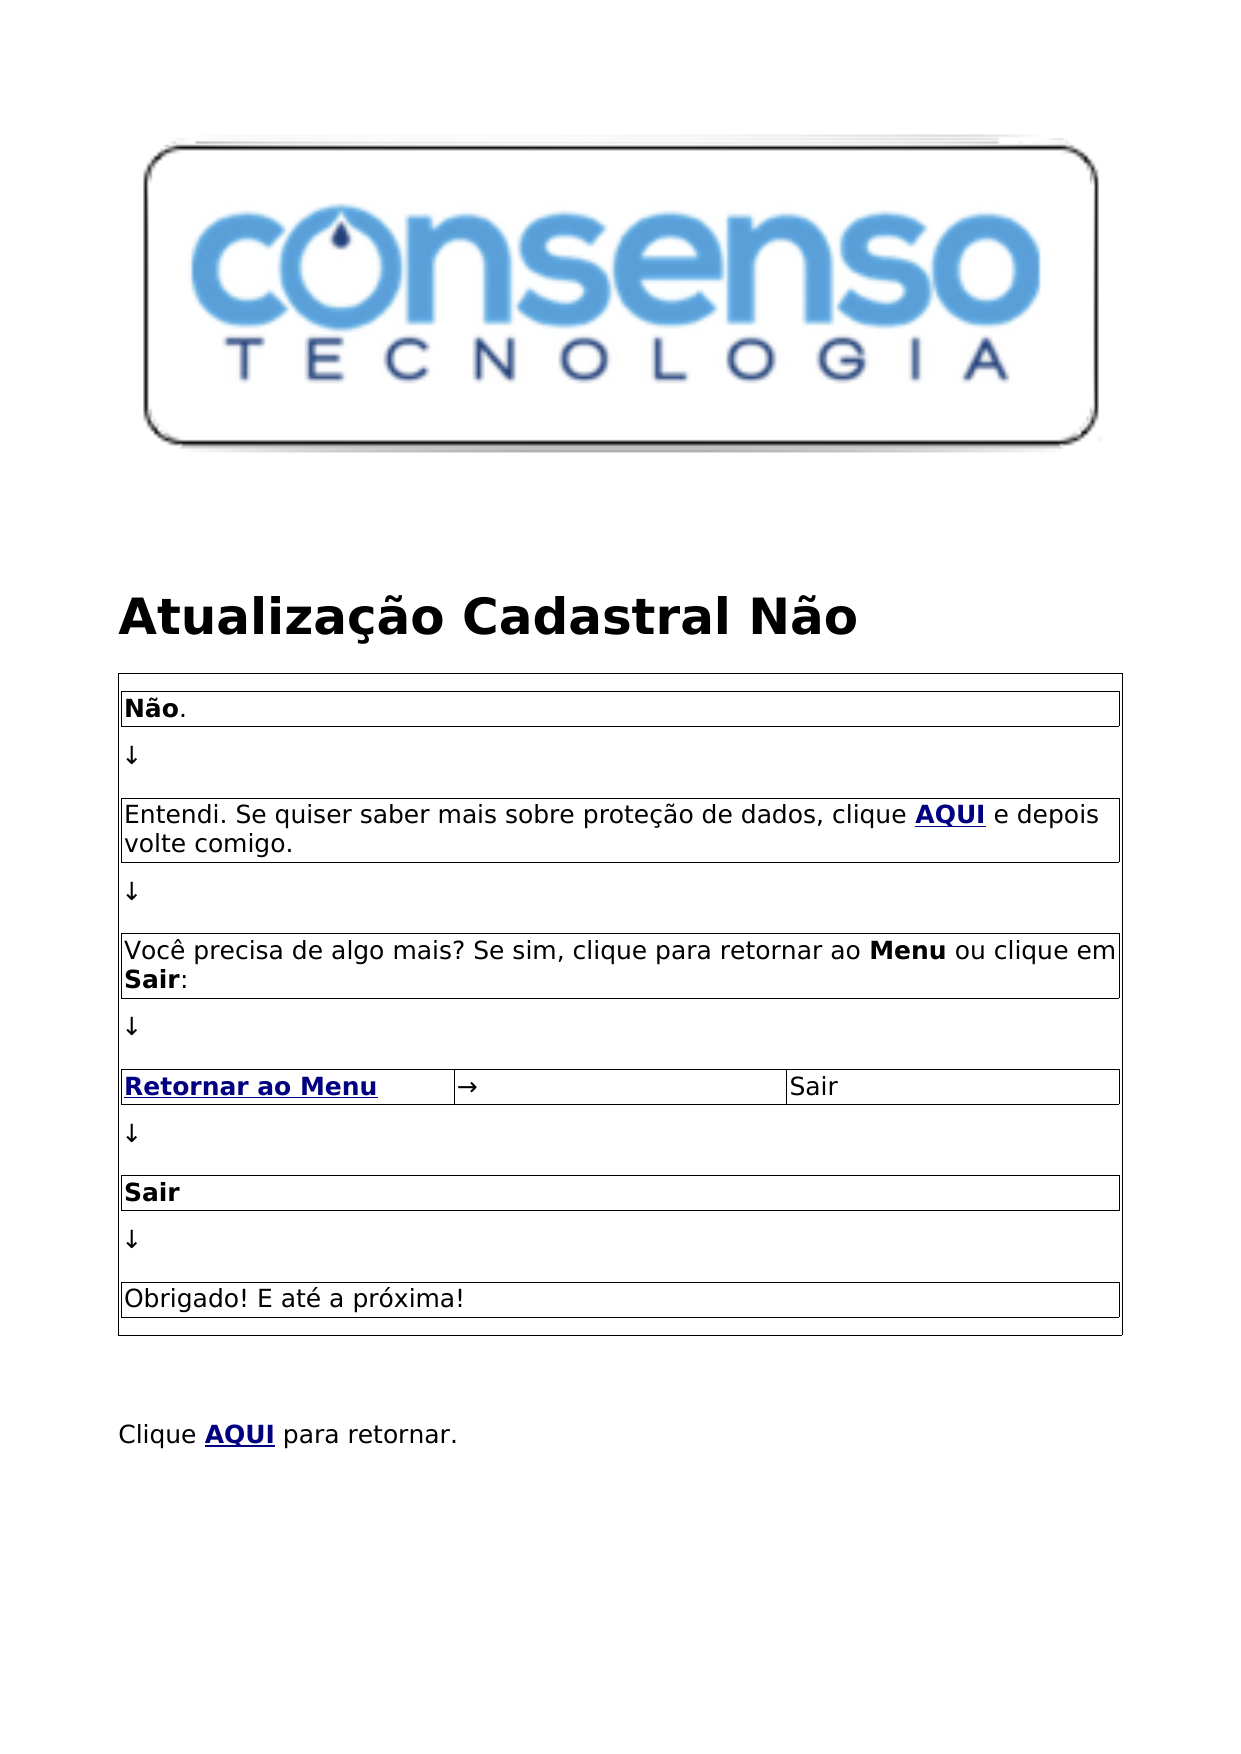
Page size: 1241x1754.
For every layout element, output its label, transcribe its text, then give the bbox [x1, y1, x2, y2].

table_header Você precisa de algo mais? Se sim, clique para retornar ao Menu ou clique em Sair: [122, 934, 1119, 997]
table_header → [455, 1070, 786, 1104]
table_header Retornar ao Menu [122, 1070, 454, 1104]
table_header Sair [122, 1176, 1119, 1210]
subtitle Atualização Cadastral Não [118, 588, 1122, 646]
table_header Não. [122, 692, 1119, 726]
table_header ↓ ↓ ↓ ↓ ↓ [119, 674, 1122, 1334]
table_header Sair [787, 1070, 1119, 1104]
text Clique AQUI para retornar. [118, 1420, 1122, 1479]
table_header Entendi. Se quiser saber mais sobre proteção de dados, clique AQUI e depois volte comigo. [122, 799, 1119, 862]
picture [118, 130, 1123, 480]
table_header Obrigado! E até a próxima! [122, 1283, 1119, 1317]
